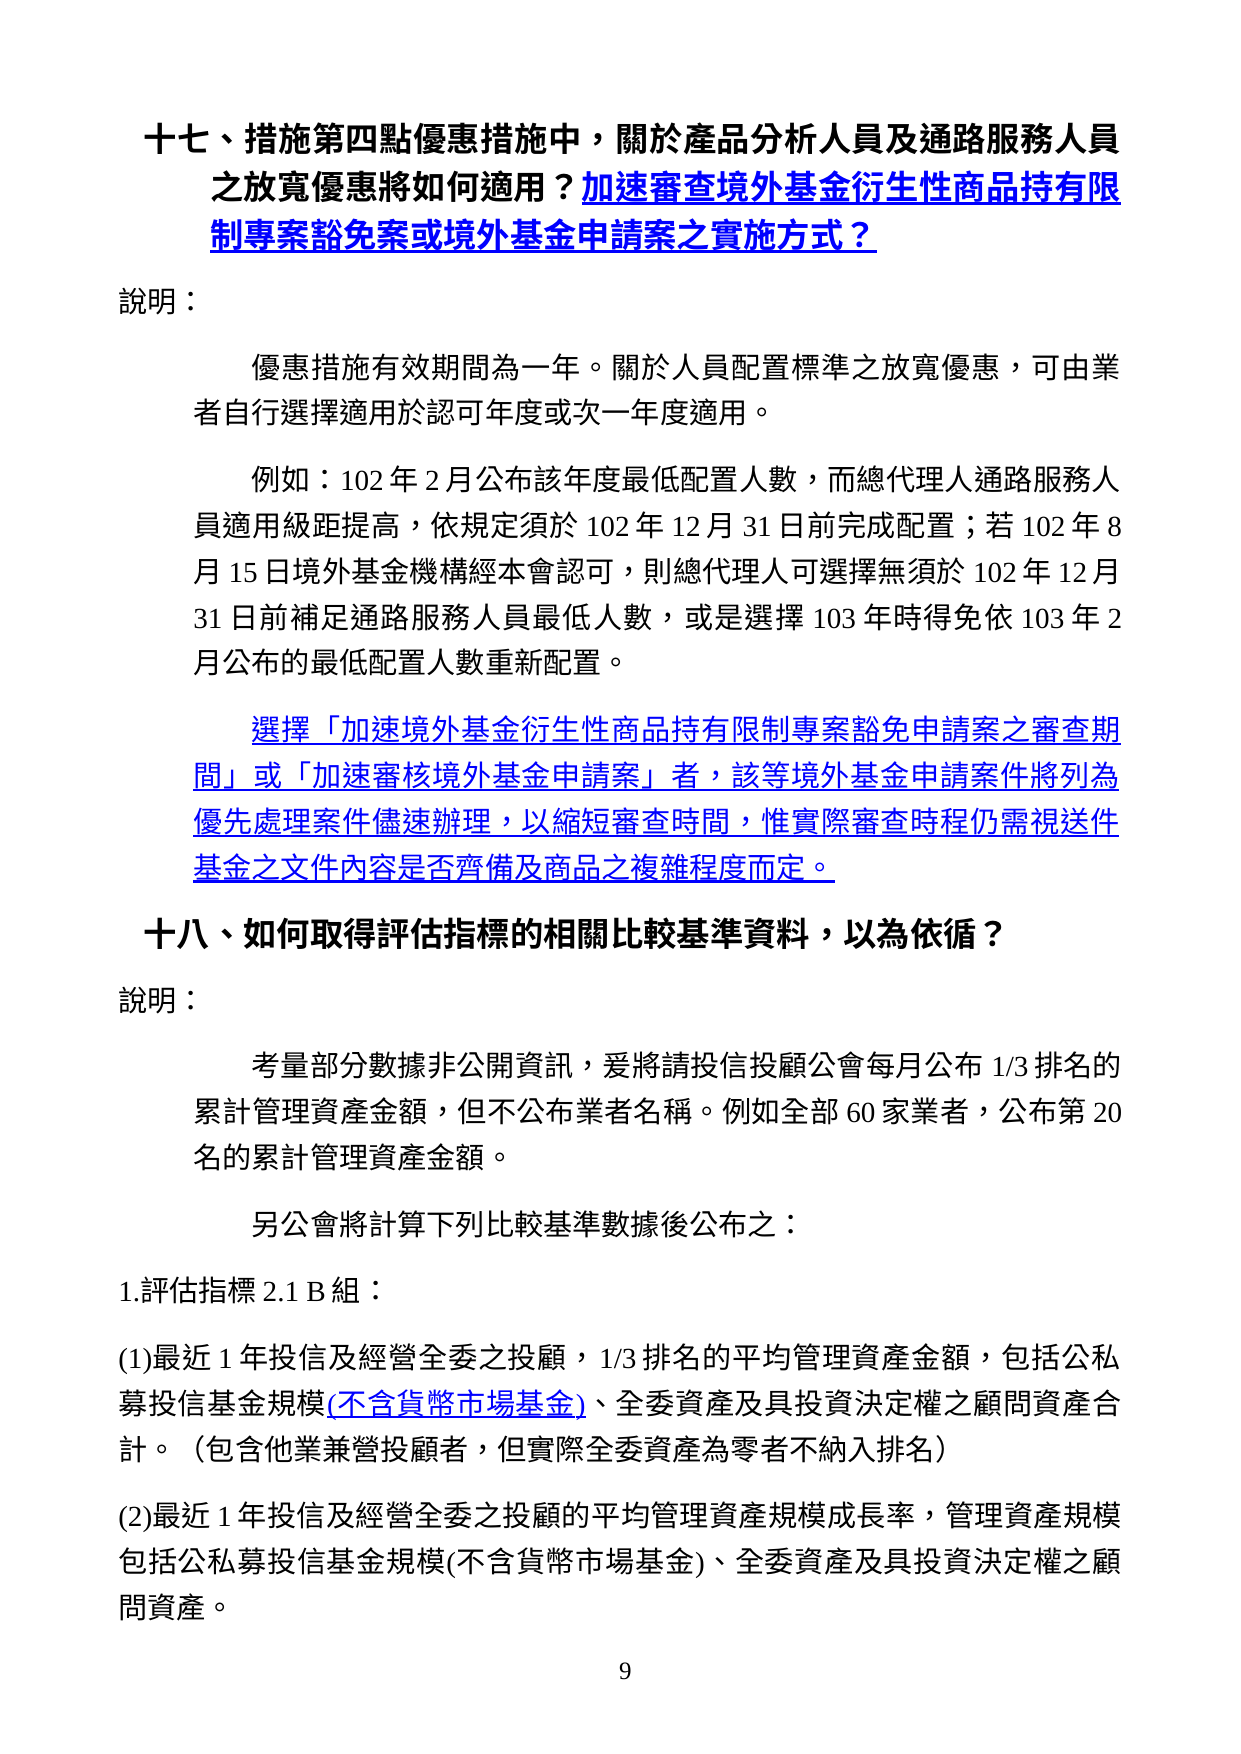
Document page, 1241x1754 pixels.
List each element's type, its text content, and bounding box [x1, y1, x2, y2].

text 優惠措施有效期間為一年。關於人員配置標準之放寬優惠，可由業者自行選擇適用於認可年度或次一年度適用。 [193, 341, 1122, 433]
list 最近1年投信及經營全委之投顧，1/3排名的平均管理資產金額，包括公私募投信基金規模(不含貨幣市場基金)、全委資產及具投資決定權之顧問資產合計。（包含他業兼營投顧者，但實際全委資產為零者不納入排名） [118, 1332, 1122, 1469]
text 另公會將計算下列比較基準數據後公布之： [193, 1198, 1122, 1244]
text 說明： [118, 278, 1122, 321]
text 選擇「加速境外基金衍生性商品持有限制專案豁免申請案之審查期間」或「加速審核境外基金申請案」者，該等境外基金申請案件將列為優先處理案件儘速辦理，以縮短審查時間，惟實際審查時程仍需視送件基金之文件內容是否齊備及商品之複雜程度而定。 [193, 704, 1122, 887]
subtitle 十八、如何取得評估指標的相關比較基準資料，以為依循？ [143, 908, 1122, 956]
list 評估指標2.1 B組： [118, 1265, 1122, 1311]
text 說明： [118, 977, 1122, 1019]
list 最近1年投信及經營全委之投顧的平均管理資產規模成長率，管理資產規模包括公私募投信基金規模(不含貨幣市場基金)、全委資產及具投資決定權之顧問資產。 [118, 1490, 1122, 1628]
text 考量部分數據非公開資訊，爰將請投信投顧公會每月公布1/3排名的累計管理資產金額，但不公布業者名稱。例如全部60家業者，公布第20名的累計管理資產金額。 [193, 1040, 1122, 1178]
subtitle 十七、措施第四點優惠措施中，關於產品分析人員及通路服務人員之放寬優惠將如何適用？加速審查境外基金衍生性商品持有限制專案豁免案或境外基金申請案之實施方式？ [143, 113, 1122, 257]
text 例如：102年2月公布該年度最低配置人數，而總代理人通路服務人員適用級距提高，依規定須於102年12月31日前完成配置；若102年8月15日境外基金機構經本會認可，則總代理人可選擇無須於102年12月31日前補足通路服務人員最低人數，或是選擇103年時得免依103年2月公布的最低配置人數重新配置。 [193, 454, 1122, 683]
